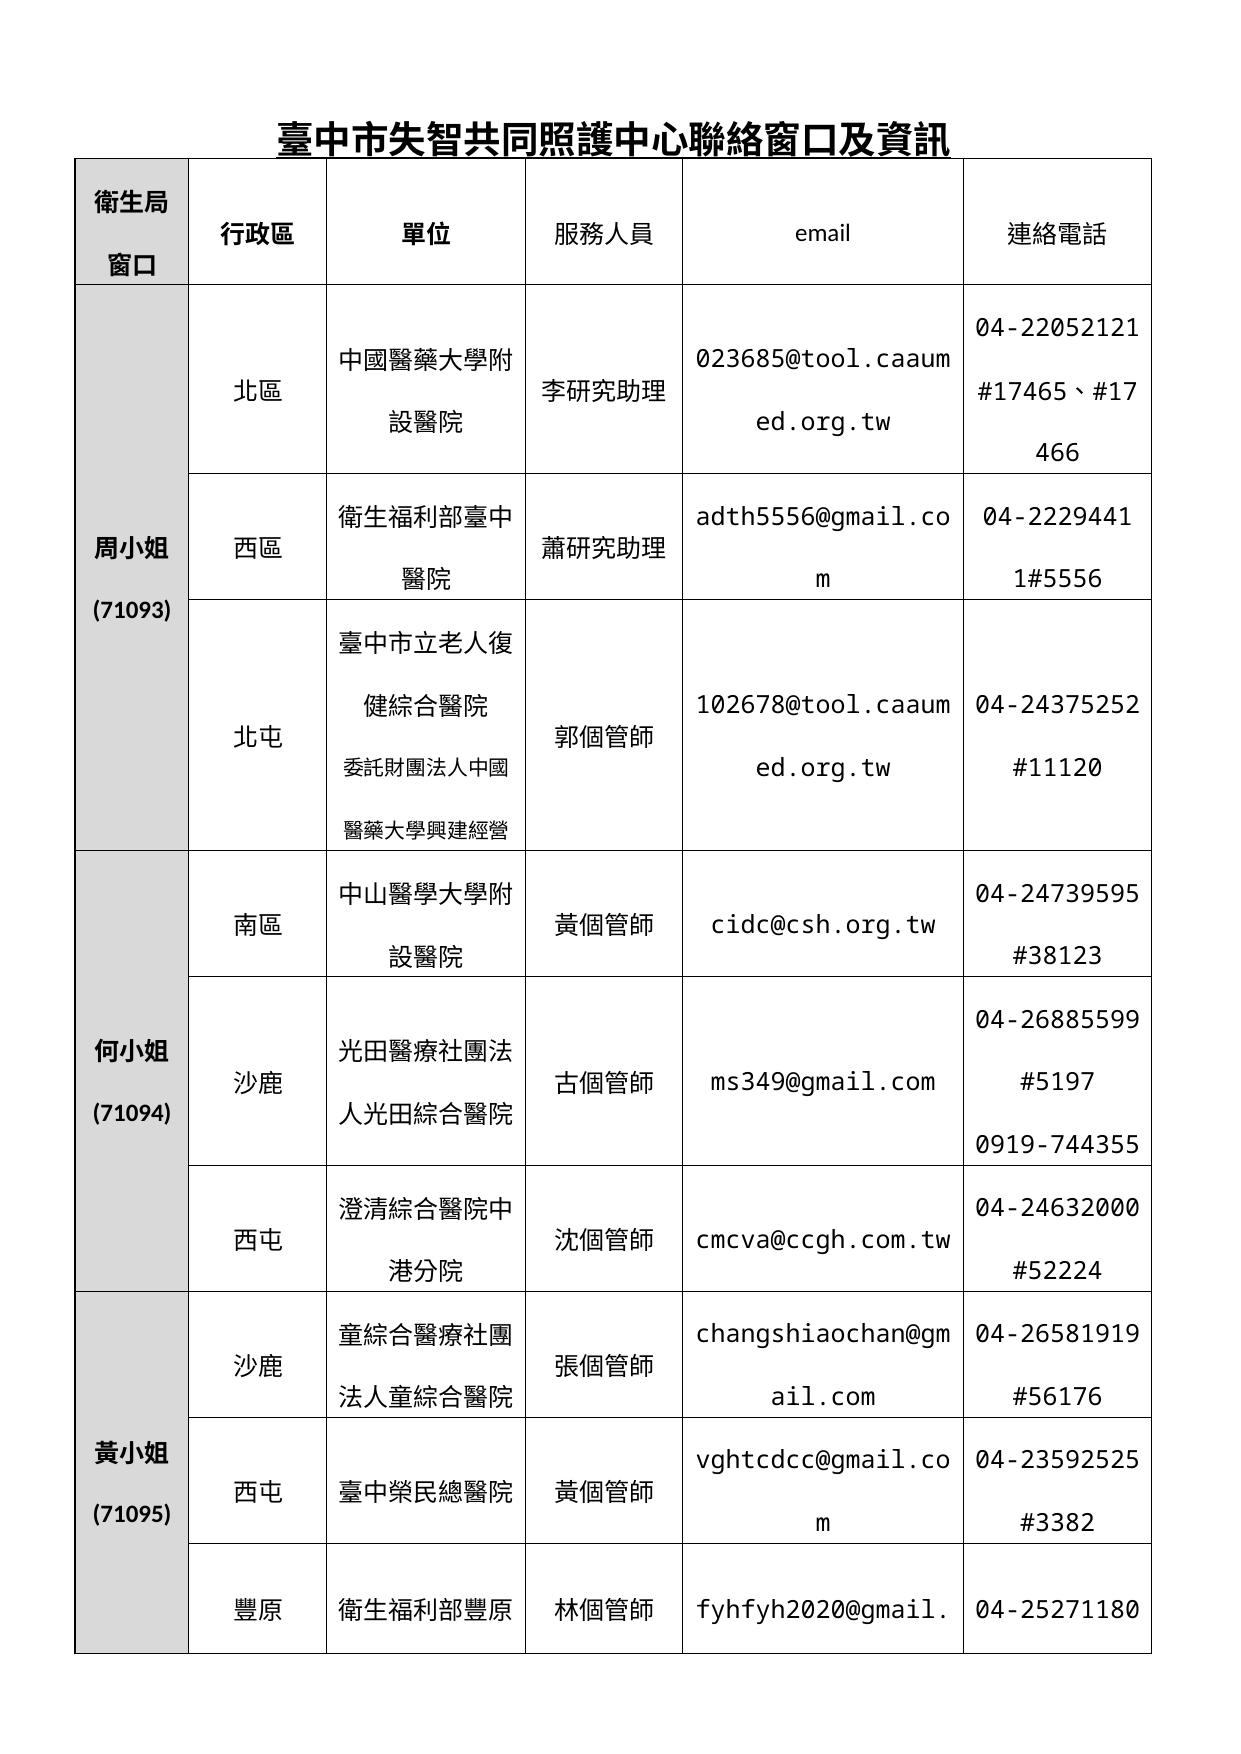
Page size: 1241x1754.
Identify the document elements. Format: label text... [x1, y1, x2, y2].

table_cell 102678@tool.caaumed.org.tw [683, 600, 963, 850]
table_header 衛生局窗口 [76, 159, 188, 284]
table_cell fyhfyh2020@gmail. [683, 1544, 963, 1653]
table_cell 04-25271180 [964, 1544, 1151, 1653]
table_header 連絡電話 [964, 159, 1151, 284]
table_cell 豐原 [189, 1544, 326, 1653]
table_cell 中山醫學大學附設醫院 [327, 851, 525, 976]
table_header 行政區 [189, 159, 326, 284]
table_cell 沙鹿 [189, 1292, 326, 1417]
table_cell 沙鹿 [189, 977, 326, 1164]
table_cell 何小姐 (71094) [76, 851, 188, 1291]
table_cell 04-24632000 #52224 [964, 1166, 1151, 1291]
table_cell 04-2229441 1#5556 [964, 474, 1151, 599]
table_cell 臺中市立老人復健綜合醫院 委託財團法人中國醫藥大學興建經營 [327, 600, 525, 850]
table_cell 蕭研究助理 [526, 474, 682, 599]
table_cell cmcva@ccgh.com.tw [683, 1166, 963, 1291]
table_cell 沈個管師 [526, 1166, 682, 1291]
table_cell 衛生福利部臺中醫院 [327, 474, 525, 599]
table_cell 古個管師 [526, 977, 682, 1164]
table_cell 西屯 [189, 1418, 326, 1543]
table_header email [683, 159, 963, 284]
table_cell 周小姐 (71093) [76, 285, 188, 850]
table_cell adth5556@gmail.com [683, 474, 963, 599]
table_cell 李研究助理 [526, 285, 682, 473]
table_cell 04-26885599 #5197 0919-744355 [964, 977, 1151, 1164]
table_cell 光田醫療社團法人光田綜合醫院 [327, 977, 525, 1164]
table_cell 張個管師 [526, 1292, 682, 1417]
table_header 服務人員 [526, 159, 682, 284]
table_cell 04-22052121 #17465、#17466 [964, 285, 1151, 473]
table_cell 澄清綜合醫院中港分院 [327, 1166, 525, 1291]
table_cell 北屯 [189, 600, 326, 850]
table_cell 04-26581919 #56176 [964, 1292, 1151, 1417]
table_cell 臺中榮民總醫院 [327, 1418, 525, 1543]
table_cell 黃小姐 (71095) [76, 1292, 188, 1653]
table_cell 023685@tool.caaumed.org.tw [683, 285, 963, 473]
table_cell ms349@gmail.com [683, 977, 963, 1164]
table_cell 04-24739595 #38123 [964, 851, 1151, 976]
table_cell 西屯 [189, 1166, 326, 1291]
table_cell 中國醫藥大學附設醫院 [327, 285, 525, 473]
table_cell changshiaochan@gmail.com [683, 1292, 963, 1417]
table_cell 黃個管師 [526, 1418, 682, 1543]
table_cell 黃個管師 [526, 851, 682, 976]
table_cell vghtcdcc@gmail.com [683, 1418, 963, 1543]
table_header 單位 [327, 159, 525, 284]
table_cell 北區 [189, 285, 326, 473]
table_cell 童綜合醫療社團法人童綜合醫院 [327, 1292, 525, 1417]
table_cell 西區 [189, 474, 326, 599]
table_cell cidc@csh.org.tw [683, 851, 963, 976]
table_cell 南區 [189, 851, 326, 976]
table_cell 林個管師 [526, 1544, 682, 1653]
table_cell 04-24375252 #11120 [964, 600, 1151, 850]
table_cell 04-23592525 #3382 [964, 1418, 1151, 1543]
text 臺中市失智共同照護中心聯絡窗口及資訊 [75, 96, 1152, 158]
table_cell 郭個管師 [526, 600, 682, 850]
table_cell 衛生福利部豐原 [327, 1544, 525, 1653]
